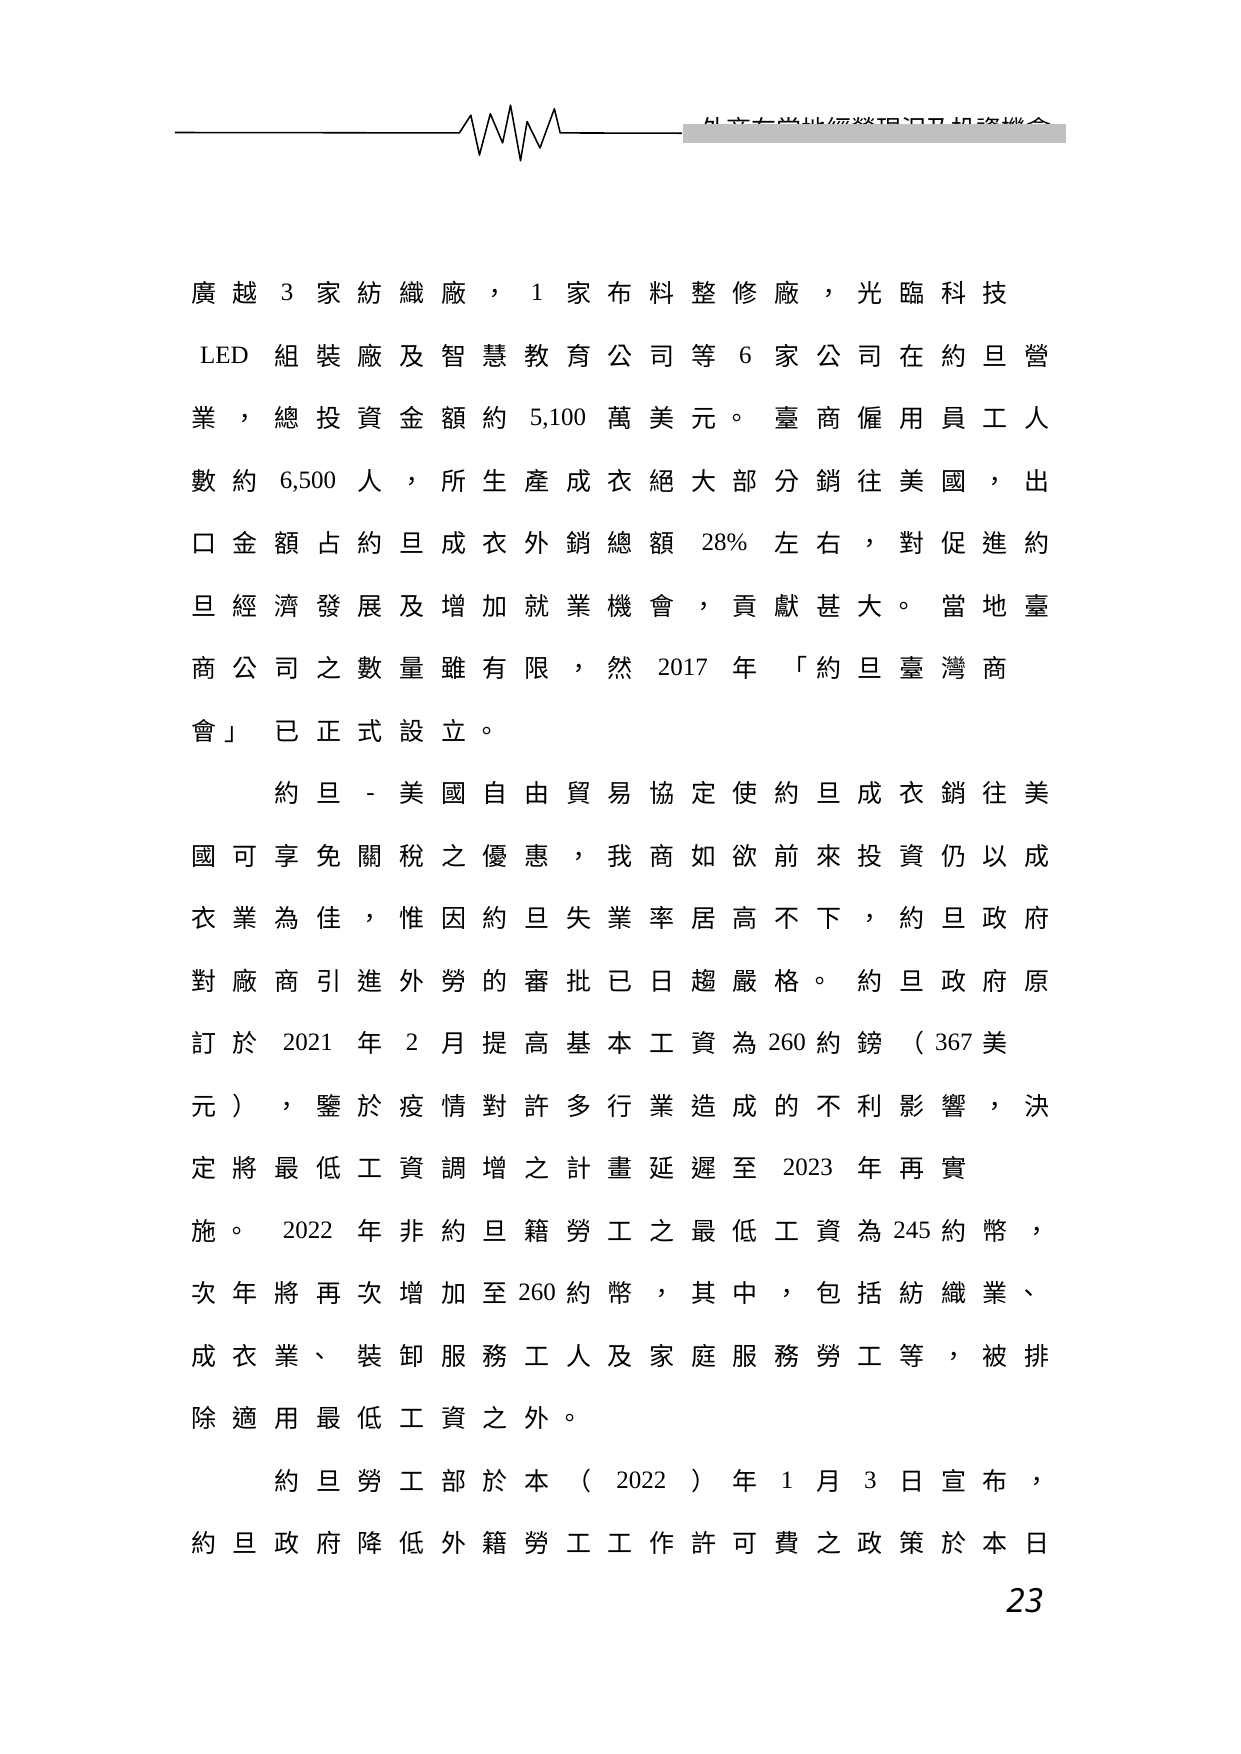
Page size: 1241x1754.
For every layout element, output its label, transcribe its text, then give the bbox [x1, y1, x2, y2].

text 約旦勞工部於本（2022）年1月3日宣布，約旦政府降低外籍勞工工作許可費之政策於本日 [183, 1438, 1058, 1563]
text 廣越3家紡織廠，1家布料整修廠，光臨科技LED組裝廠及智慧教育公司等6家公司在約旦營業，總投資金額約5,100萬美元。臺商僱用員工人數約6,500人，所生產成衣絕大部分銷往美國，出口金額占約旦成衣外銷總額28%左右，對促進約旦經濟發展及增加就業機會，貢獻甚大。當地臺商公司之數量雖有限，然2017年「約旦臺灣商會」已正式設立。 [183, 250, 1058, 750]
text 約旦-美國自由貿易協定使約旦成衣銷往美國可享免關稅之優惠，我商如欲前來投資仍以成衣業為佳，惟因約旦失業率居高不下，約旦政府對廠商引進外勞的審批已日趨嚴格。約旦政府原訂於2021年2月提高基本工資為260約鎊（367美元），鑒於疫情對許多行業造成的不利影響，決定將最低工資調增之計畫延遲至2023年再實施。2022年非約旦籍勞工之最低工資為245約幣，次年將再次增加至260約幣，其中，包括紡織業、成衣業、裝卸服務工人及家庭服務勞工等，被排除適用最低工資之外。 [183, 750, 1058, 1438]
